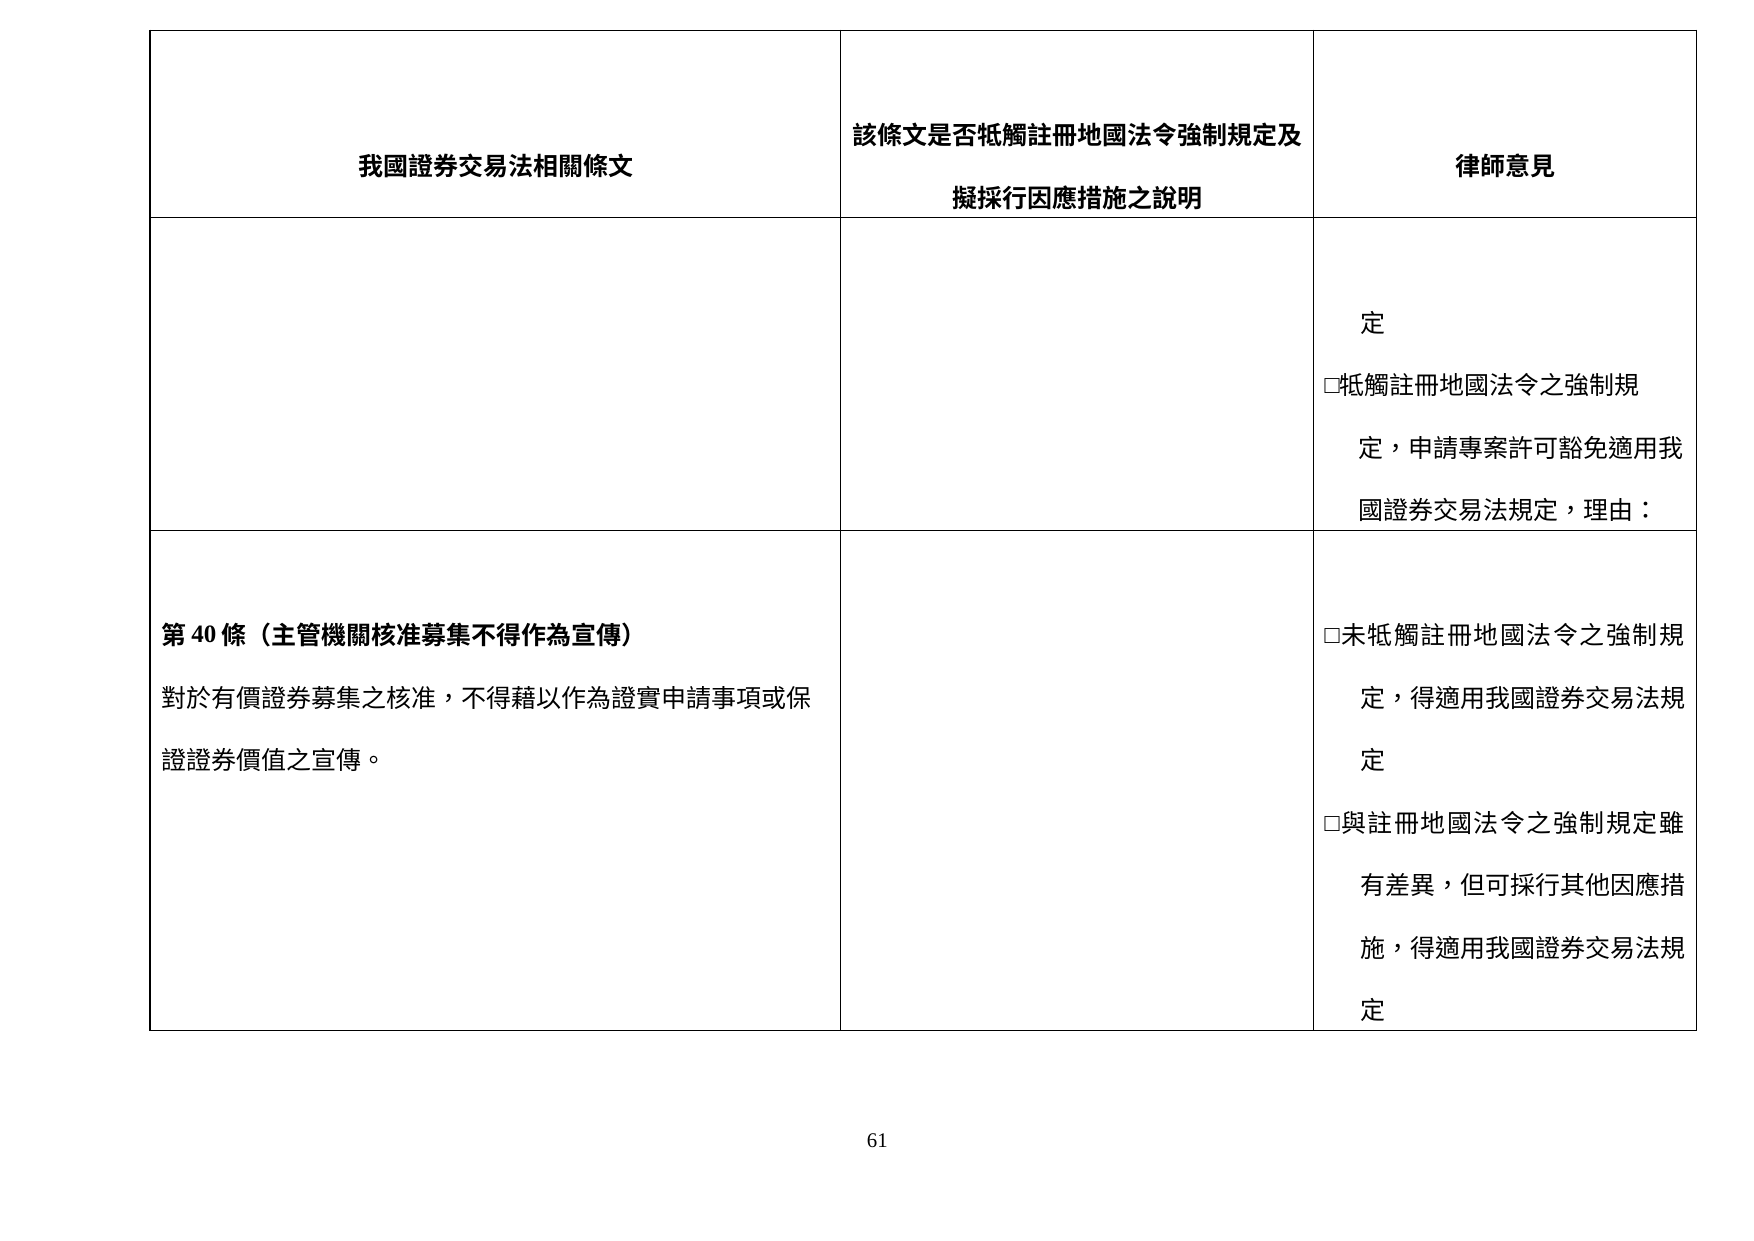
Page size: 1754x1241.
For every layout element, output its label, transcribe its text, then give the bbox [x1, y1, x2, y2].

table_cell [841, 218, 1313, 529]
table_cell [841, 531, 1313, 1029]
table_cell 定 □牴觸註冊地國法令之強制規定，申請專案許可豁免適用我國證券交易法規定，理由： [1314, 218, 1696, 529]
table_cell □未牴觸註冊地國法令之強制規定，得適用我國證券交易法規定 □與註冊地國法令之強制規定雖有差異，但可採行其他因應措施，得適用我國證券交易法規定 [1314, 531, 1696, 1029]
table_header 該條文是否牴觸註冊地國法令強制規定及擬採行因應措施之說明 [841, 31, 1313, 217]
table_header 我國證券交易法相關條文 [151, 31, 840, 217]
table_cell [151, 218, 840, 529]
table_header 律師意見 [1314, 31, 1696, 217]
table_cell 第40條（主管機關核准募集不得作為宣傳） 對於有價證券募集之核准，不得藉以作為證實申請事項或保證證券價值之宣傳。 [151, 531, 840, 1029]
